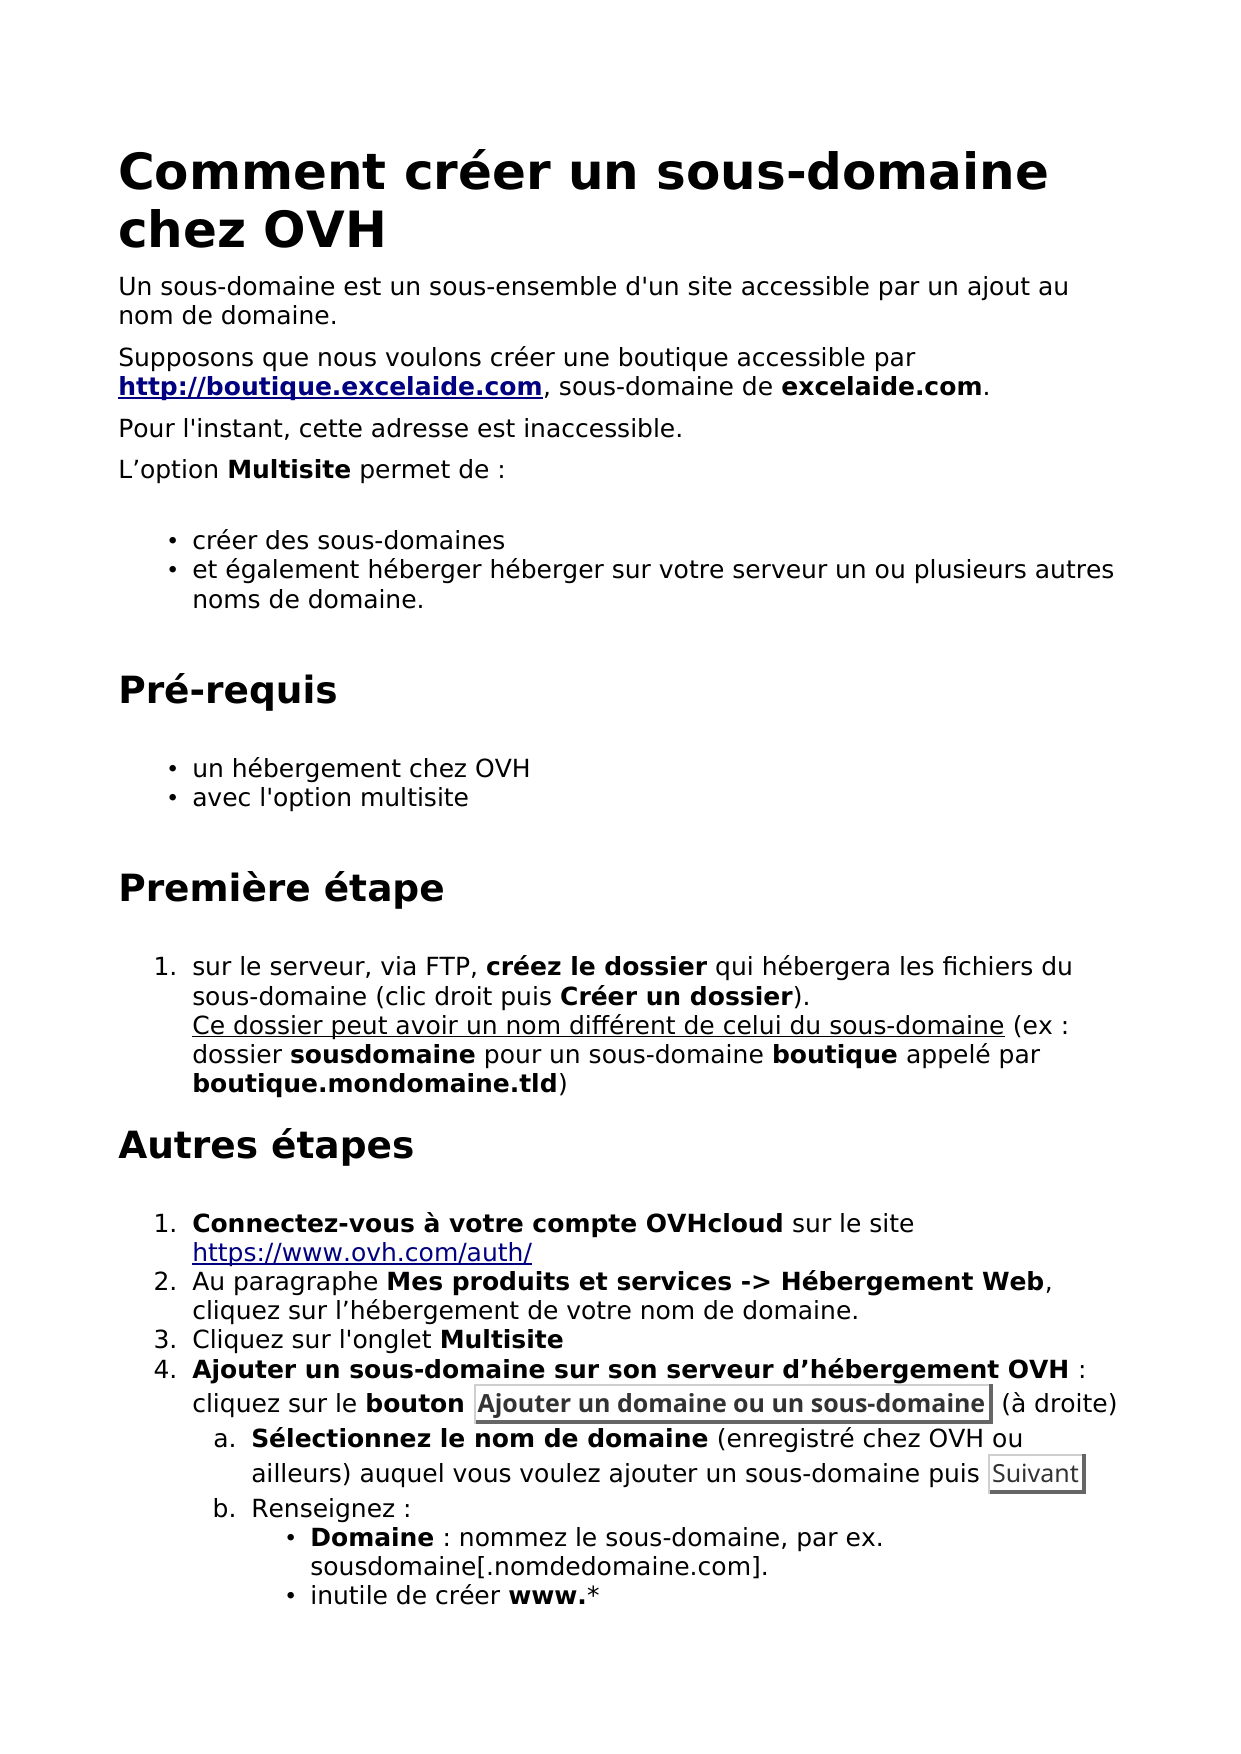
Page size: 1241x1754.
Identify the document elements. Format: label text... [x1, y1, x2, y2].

list Ajouter un sous-domaine sur son serveur d’hébergement OVH : cliquez sur le bouton Ajouter un domaine ou un sous-domaine (à droite) [177, 1355, 1122, 1424]
list Au paragraphe Mes produits et services -> Hébergement Web, cliquez sur l’hébergement de votre nom de domaine. [177, 1267, 1122, 1326]
list Domaine : nommez le sous-domaine, par ex. sousdomaine[.nomdedomaine.com]. [295, 1523, 1122, 1581]
text Supposons que nous voulons créer une boutique accessible par http://boutique.excelaide.com, sous-domaine de excelaide.com. [118, 343, 1122, 401]
text L’option Multisite permet de : [118, 455, 1122, 484]
list sur le serveur, via FTP, créez le dossier qui hébergera les fichiers du sous-domaine (clic droit puis Créer un dossier). Ce dossier peut avoir un nom différent de celui du sous-domaine (ex : dossier sousdomaine pour un sous-domaine boutique appelé par boutique.mondomaine.tld) [177, 953, 1122, 1098]
list avec l'option multisite [177, 783, 1122, 812]
subtitle Pré-requis [118, 668, 1122, 712]
list Renseignez : [236, 1494, 1122, 1523]
list et également héberger héberger sur votre serveur un ou plusieurs autres noms de domaine. [177, 556, 1122, 614]
list Cliquez sur l'onglet Multisite [177, 1326, 1122, 1355]
list un hébergement chez OVH [177, 754, 1122, 783]
list créer des sous-domaines [177, 527, 1122, 556]
list Connectez-vous à votre compte OVHcloud sur le site https://www.ovh.com/auth/ [177, 1209, 1122, 1267]
subtitle Comment créer un sous-domaine chez OVH [118, 143, 1122, 259]
list Sélectionnez le nom de domaine (enregistré chez OVH ou ailleurs) auquel vous voulez ajouter un sous-domaine puis Suivant [236, 1424, 1122, 1494]
subtitle Autres étapes [118, 1123, 1122, 1167]
text Un sous-domaine est un sous-ensemble d'un site accessible par un ajout au nom de domaine. [118, 272, 1122, 330]
list inutile de créer www.* [295, 1581, 1122, 1611]
text Pour l'instant, cette adresse est inaccessible. [118, 414, 1122, 443]
subtitle Première étape [118, 867, 1122, 911]
